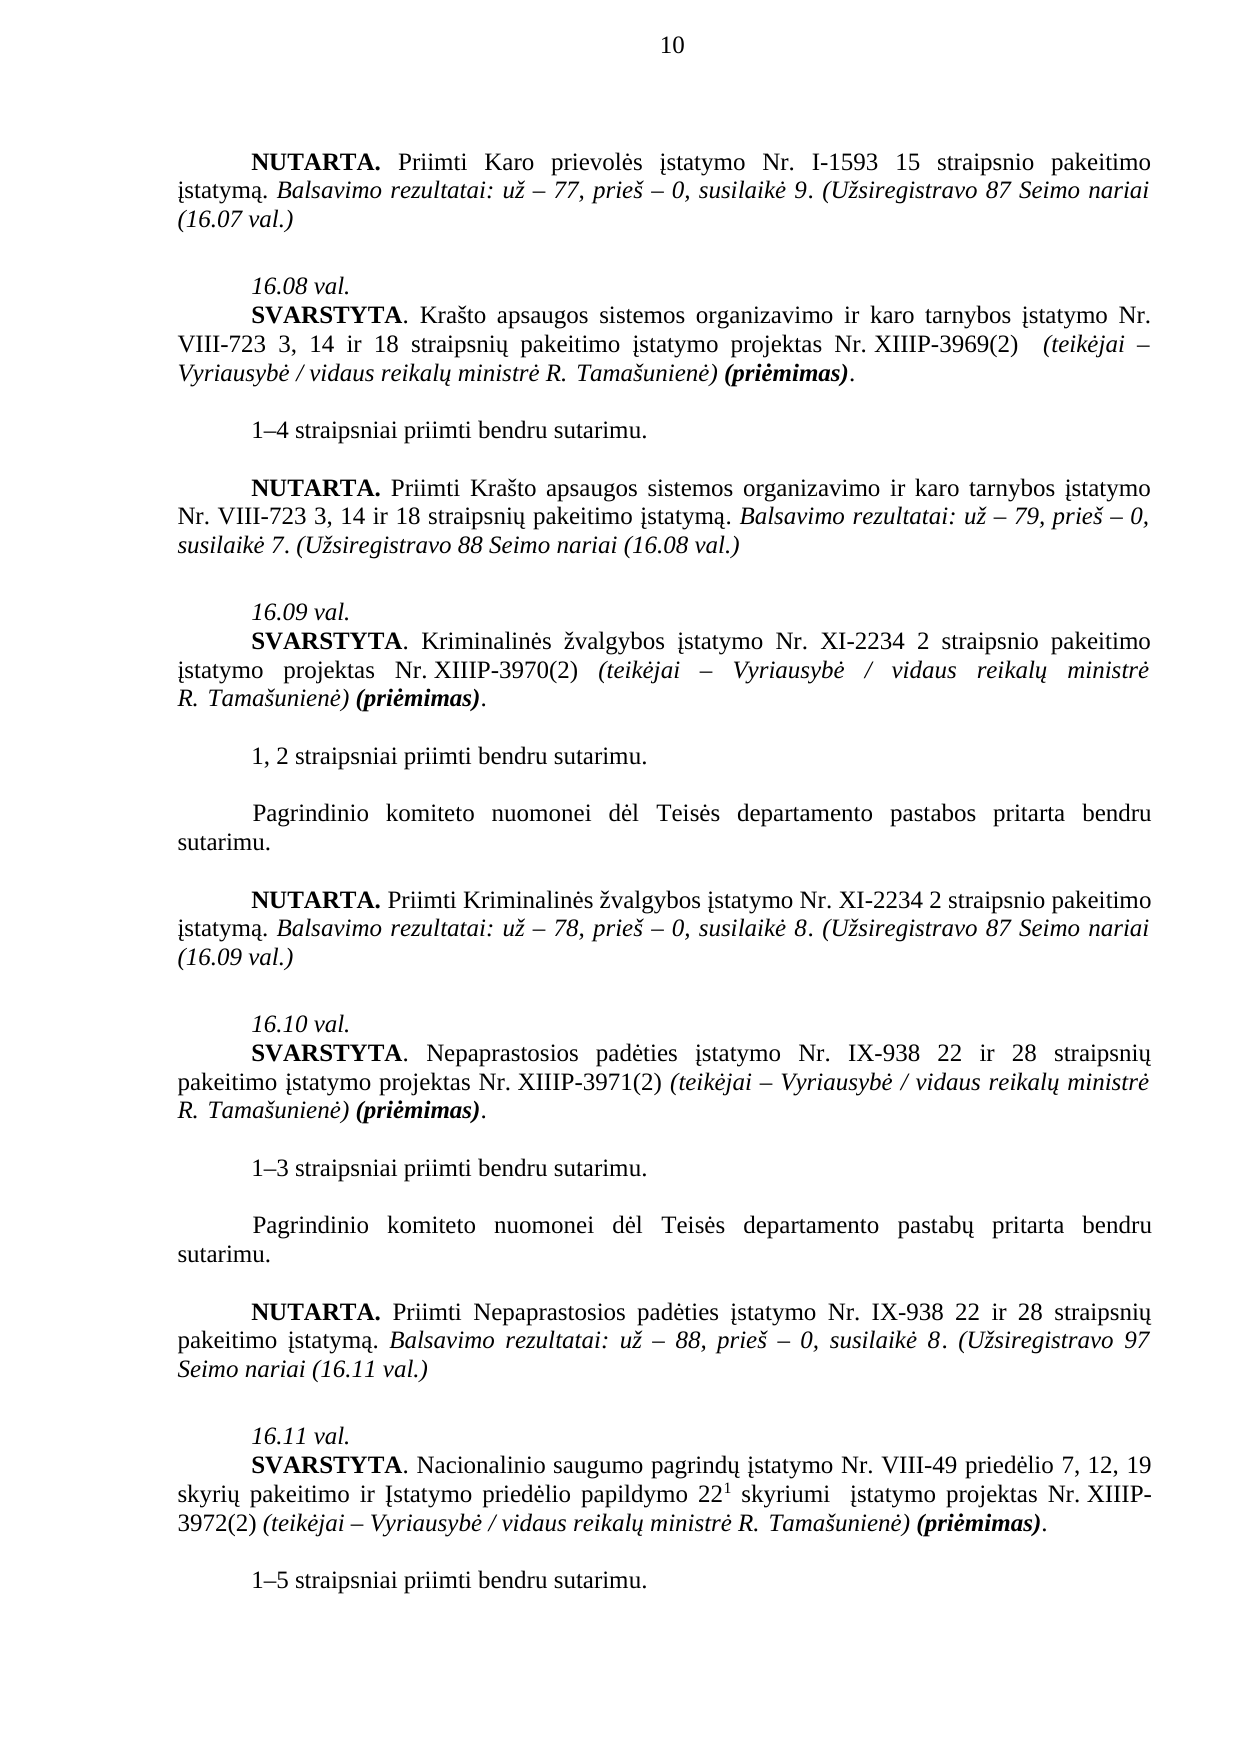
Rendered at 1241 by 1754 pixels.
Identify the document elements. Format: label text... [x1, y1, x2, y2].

text Pagrindinio komiteto nuomonei dėl Teisės departamento pastabos pritarta bendru sutarimu. [177, 798, 1152, 856]
text SVARSTYTA. Krašto apsaugos sistemos organizavimo ir karo tarnybos įstatymo Nr. VIII-723 3, 14 ir 18 straipsnių pakeitimo įstatymo projektas Nr. XIIIP-3969(2) (teikėjai – Vyriausybė / vidaus reikalų ministrė R. Tamašunienė) (priėmimas). [177, 300, 1152, 386]
text NUTARTA. Priimti Kriminalinės žvalgybos įstatymo Nr. XI-2234 2 straipsnio pakeitimo įstatymą. Balsavimo rezultatai: už – 78, prieš – 0, susilaikė 8. (Užsiregistravo 87 Seimo nariai (16.09 val.) [177, 885, 1152, 971]
text 16.09 val. [177, 597, 1152, 626]
text 16.10 val. [177, 1009, 1152, 1038]
text 16.08 val. [177, 271, 1152, 300]
text 1–3 straipsniai priimti bendru sutarimu. [177, 1153, 1152, 1182]
text SVARSTYTA. Nacionalinio saugumo pagrindų įstatymo Nr. VIII-49 priedėlio 7, 12, 19 skyrių pakeitimo ir Įstatymo priedėlio papildymo 221 skyriumi įstatymo projektas Nr. XIIIP-3972(2) (teikėjai – Vyriausybė / vidaus reikalų ministrė R. Tamašunienė) (priėmimas). [177, 1450, 1152, 1536]
text SVARSTYTA. Nepaprastosios padėties įstatymo Nr. IX-938 22 ir 28 straipsnių pakeitimo įstatymo projektas Nr. XIIIP-3971(2) (teikėjai – Vyriausybė / vidaus reikalų ministrė R. Tamašunienė) (priėmimas). [177, 1038, 1152, 1124]
text SVARSTYTA. Kriminalinės žvalgybos įstatymo Nr. XI-2234 2 straipsnio pakeitimo įstatymo projektas Nr. XIIIP-3970(2) (teikėjai – Vyriausybė / vidaus reikalų ministrė R. Tamašunienė) (priėmimas). [177, 626, 1152, 712]
text NUTARTA. Priimti Krašto apsaugos sistemos organizavimo ir karo tarnybos įstatymo Nr. VIII-723 3, 14 ir 18 straipsnių pakeitimo įstatymą. Balsavimo rezultatai: už – 79, prieš – 0, susilaikė 7. (Užsiregistravo 88 Seimo nariai (16.08 val.) [177, 473, 1152, 559]
text 1–5 straipsniai priimti bendru sutarimu. [177, 1565, 1152, 1594]
text NUTARTA. Priimti Nepaprastosios padėties įstatymo Nr. IX-938 22 ir 28 straipsnių pakeitimo įstatymą. Balsavimo rezultatai: už – 88, prieš – 0, susilaikė 8. (Užsiregistravo 97 Seimo nariai (16.11 val.) [177, 1297, 1152, 1383]
text 16.11 val. [177, 1421, 1152, 1450]
text Pagrindinio komiteto nuomonei dėl Teisės departamento pastabų pritarta bendru sutarimu. [177, 1211, 1152, 1268]
text 1–4 straipsniai priimti bendru sutarimu. [177, 415, 1152, 444]
text 1, 2 straipsniai priimti bendru sutarimu. [177, 741, 1152, 770]
text NUTARTA. Priimti Karo prievolės įstatymo Nr. I-1593 15 straipsnio pakeitimo įstatymą. Balsavimo rezultatai: už – 77, prieš – 0, susilaikė 9. (Užsiregistravo 87 Seimo nariai (16.07 val.) [177, 147, 1152, 233]
